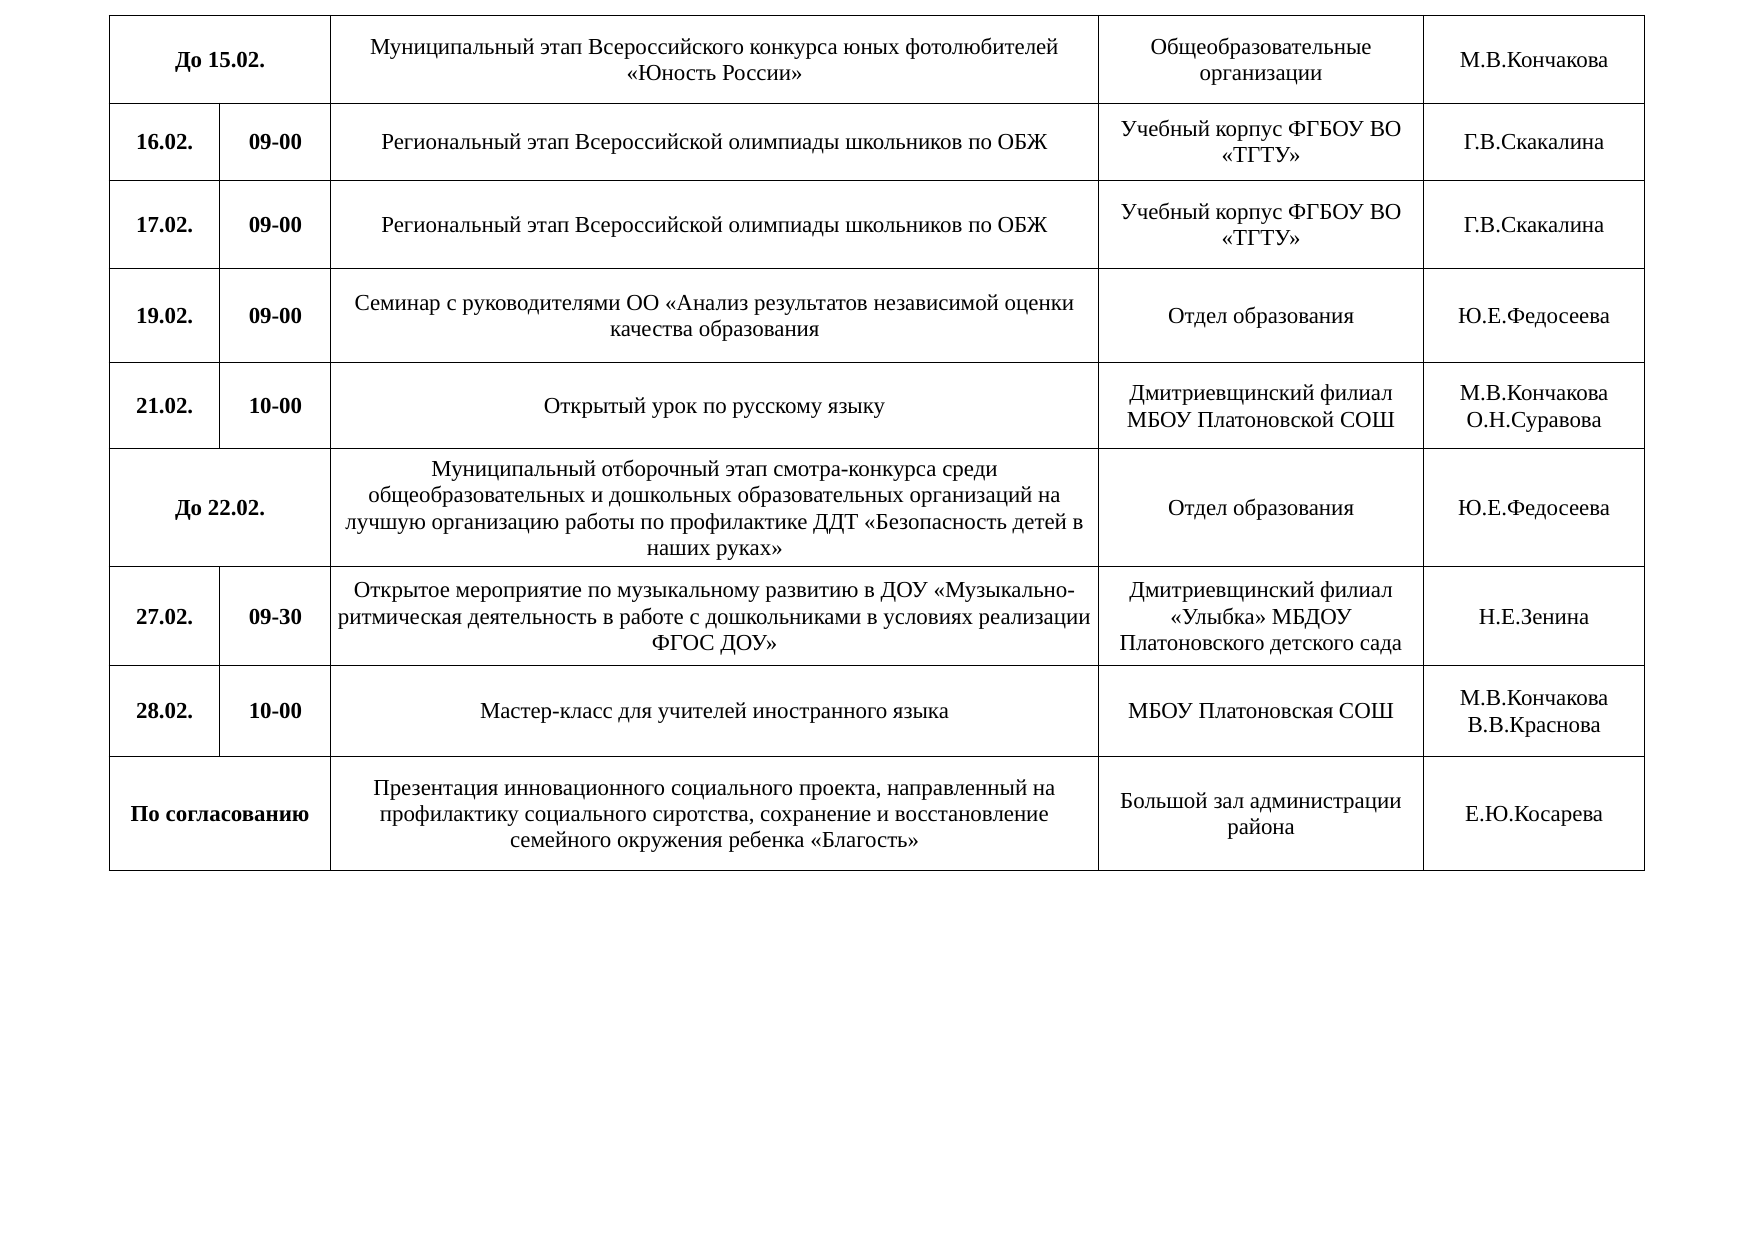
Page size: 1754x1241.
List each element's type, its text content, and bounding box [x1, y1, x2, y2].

table_cell Семинар с руководителями ОО «Анализ результатов независимой оценки качества образования [331, 269, 1098, 362]
table_cell Общеобразовательные организации [1099, 16, 1423, 102]
table_cell Региональный этап Всероссийской олимпиады школьников по ОБЖ [331, 104, 1098, 179]
table_cell До 22.02. [110, 449, 330, 566]
table_cell 10-00 [220, 666, 330, 756]
table_cell М.В.Кончакова [1424, 16, 1644, 102]
table_cell 17.02. [110, 181, 219, 268]
table_cell 19.02. [110, 269, 219, 362]
table_cell 09-30 [220, 567, 330, 664]
table_cell Учебный корпус ФГБОУ ВО «ТГТУ» [1099, 104, 1423, 179]
table_cell 09-00 [220, 269, 330, 362]
table_cell Большой зал администрации района [1099, 757, 1423, 870]
table_cell М.В.Кончакова В.В.Краснова [1424, 666, 1644, 756]
table_cell Н.Е.Зенина [1424, 567, 1644, 664]
table_cell Региональный этап Всероссийской олимпиады школьников по ОБЖ [331, 181, 1098, 268]
table_cell Муниципальный этап Всероссийского конкурса юных фотолюбителей «Юность России» [331, 16, 1098, 102]
table_cell Муниципальный отборочный этап смотра-конкурса среди общеобразовательных и дошкольных образовательных организаций на лучшую организацию работы по профилактике ДДТ «Безопасность детей в наших руках» [331, 449, 1098, 566]
table_cell Отдел образования [1099, 269, 1423, 362]
table_cell Е.Ю.Косарева [1424, 757, 1644, 870]
table_cell Учебный корпус ФГБОУ ВО «ТГТУ» [1099, 181, 1423, 268]
table_cell До 15.02. [110, 16, 330, 102]
table_cell 09-00 [220, 181, 330, 268]
table_cell Открытый урок по русскому языку [331, 363, 1098, 448]
table_cell Отдел образования [1099, 449, 1423, 566]
table_cell 09-00 [220, 104, 330, 179]
table_cell Г.В.Скакалина [1424, 104, 1644, 179]
table_cell МБОУ Платоновская СОШ [1099, 666, 1423, 756]
table_cell Ю.Е.Федосеева [1424, 449, 1644, 566]
table_cell Г.В.Скакалина [1424, 181, 1644, 268]
table_cell Дмитриевщинский филиал МБОУ Платоновской СОШ [1099, 363, 1423, 448]
table_cell По согласованию [110, 757, 330, 870]
table_cell Ю.Е.Федосеева [1424, 269, 1644, 362]
table_cell 27.02. [110, 567, 219, 664]
table_cell 16.02. [110, 104, 219, 179]
table_cell Открытое мероприятие по музыкальному развитию в ДОУ «Музыкально-ритмическая деятельность в работе с дошкольниками в условиях реализации ФГОС ДОУ» [331, 567, 1098, 664]
table_cell Дмитриевщинский филиал «Улыбка» МБДОУ Платоновского детского сада [1099, 567, 1423, 664]
table_cell 10-00 [220, 363, 330, 448]
table_cell 28.02. [110, 666, 219, 756]
table_cell 21.02. [110, 363, 219, 448]
table_cell Презентация инновационного социального проекта, направленный на профилактику социального сиротства, сохранение и восстановление семейного окружения ребенка «Благость» [331, 757, 1098, 870]
table_cell Мастер-класс для учителей иностранного языка [331, 666, 1098, 756]
table_cell М.В.Кончакова О.Н.Суравова [1424, 363, 1644, 448]
